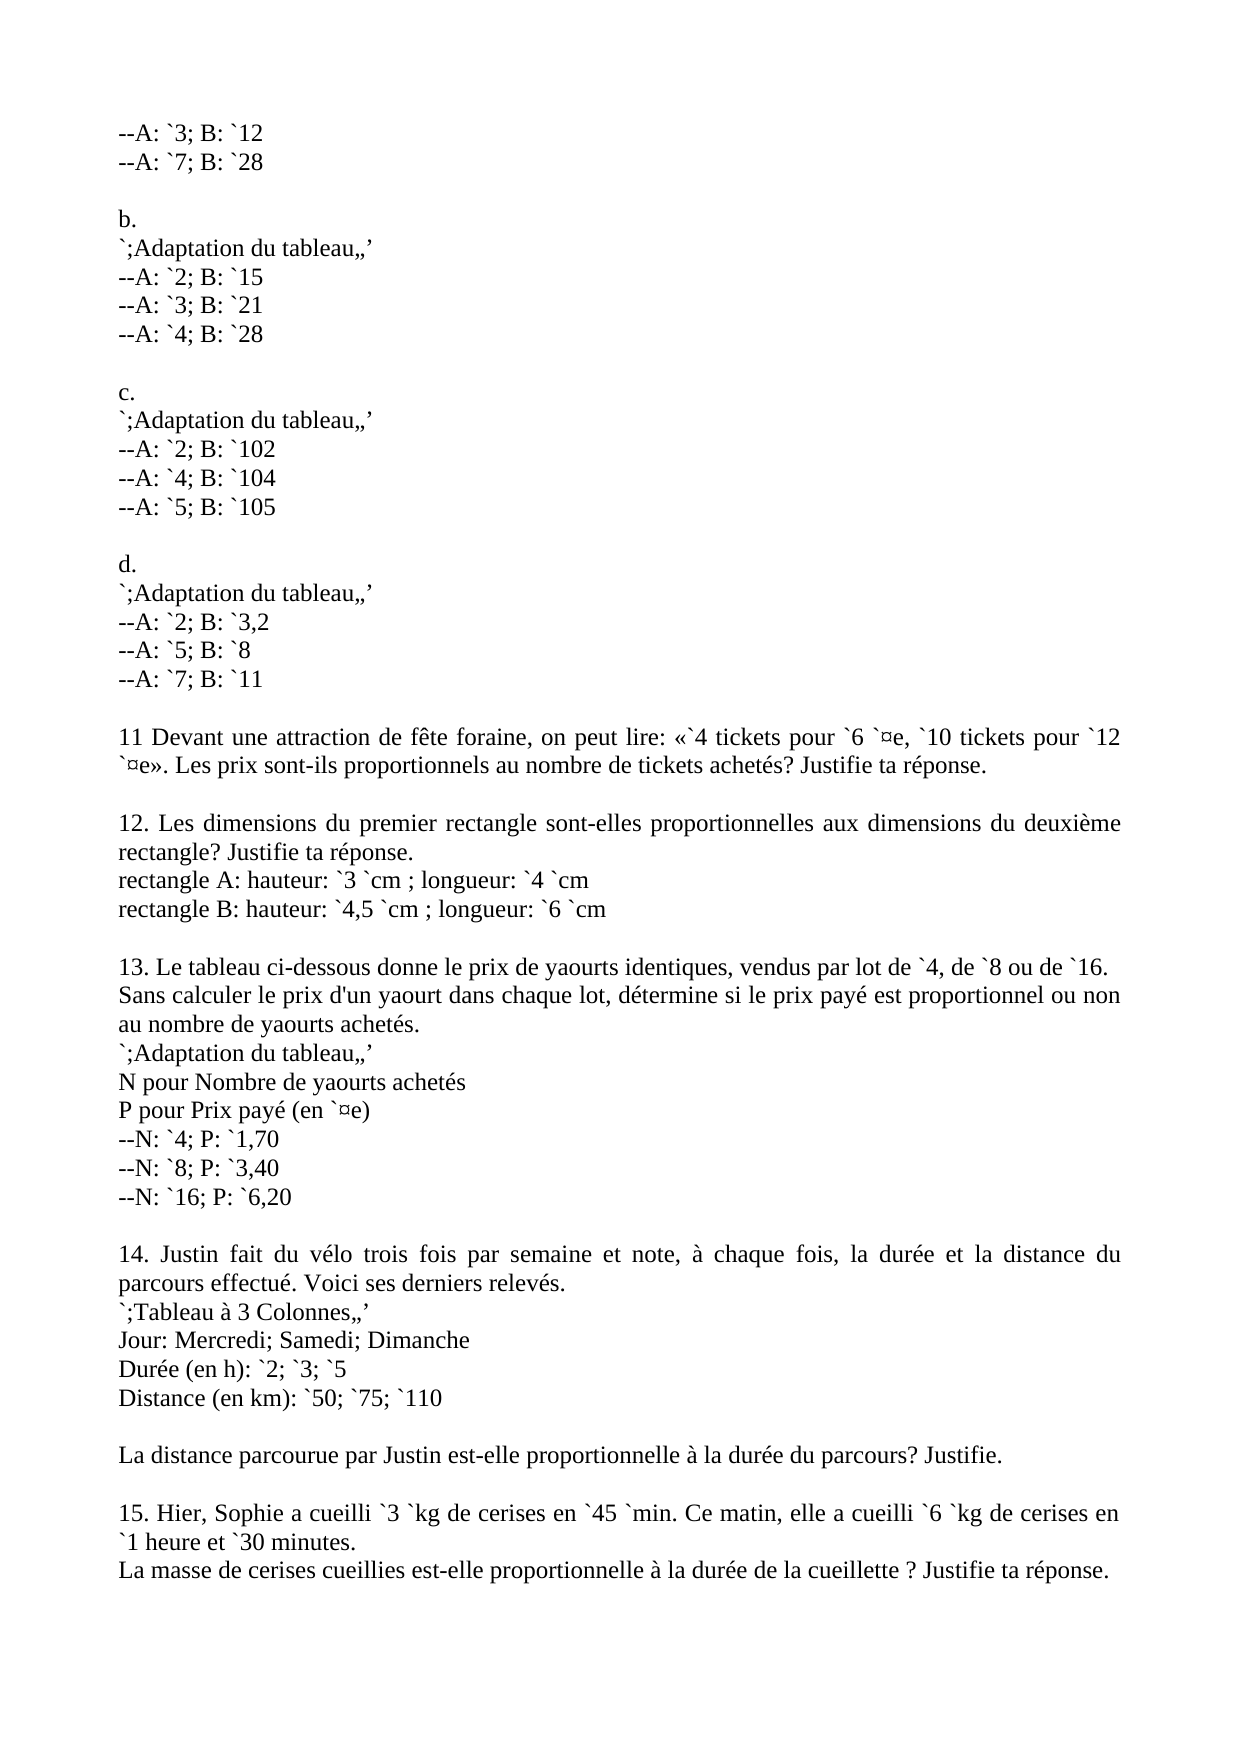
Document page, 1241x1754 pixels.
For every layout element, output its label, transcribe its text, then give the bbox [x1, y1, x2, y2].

text c. [118, 377, 1122, 406]
text --A: `3; B: `12 [118, 118, 1122, 147]
text 14. Justin fait du vélo trois fois par semaine et note, à chaque fois, la durée et la distance du parcours effectué. Voici ses derniers relevés. [118, 1239, 1122, 1297]
text La distance parcourue par Justin est-elle proportionnelle à la durée du parcours? Justifie. [118, 1441, 1122, 1469]
text --A: `2; B: `3,2 [118, 607, 1122, 636]
text Sans calculer le prix d'un yaourt dans chaque lot, détermine si le prix payé est proportionnel ou non au nombre de yaourts achetés. [118, 981, 1122, 1038]
text --A: `4; B: `28 [118, 319, 1122, 348]
text Distance (en km): `50; `75; `110 [118, 1383, 1122, 1412]
text `;Adaptation du tableau„’ [118, 233, 1122, 262]
text Jour: Mercredi; Samedi; Dimanche [118, 1326, 1122, 1354]
text La masse de cerises cueillies est-elle proportionnelle à la durée de la cueillette ? Justifie ta réponse. [118, 1556, 1122, 1584]
text `;Adaptation du tableau„’ [118, 406, 1122, 434]
text Durée (en h): `2; `3; `5 [118, 1354, 1122, 1383]
text --A: `5; B: `105 [118, 492, 1122, 521]
text --A: `7; B: `11 [118, 664, 1122, 693]
text --A: `7; B: `28 [118, 147, 1122, 176]
text --N: `4; P: `1,70 [118, 1124, 1122, 1153]
text N pour Nombre de yaourts achetés [118, 1067, 1122, 1096]
text --A: `2; B: `102 [118, 434, 1122, 463]
text b. [118, 204, 1122, 233]
text --A: `4; B: `104 [118, 463, 1122, 492]
text --A: `3; B: `21 [118, 291, 1122, 319]
text --A: `5; B: `8 [118, 636, 1122, 664]
text `;Tableau à 3 Colonnes„’ [118, 1297, 1122, 1326]
text `;Adaptation du tableau„’ [118, 578, 1122, 607]
text --N: `16; P: `6,20 [118, 1182, 1122, 1211]
text d. [118, 549, 1122, 578]
text `;Adaptation du tableau„’ [118, 1038, 1122, 1067]
text 15. Hier, Sophie a cueilli `3 `kg de cerises en `45 `min. Ce matin, elle a cueilli `6 `kg de cerises en `1 heure et `30 minutes. [118, 1498, 1122, 1556]
text --N: `8; P: `3,40 [118, 1153, 1122, 1182]
text 13. Le tableau ci-dessous donne le prix de yaourts identiques, vendus par lot de `4, de `8 ou de `16. [118, 952, 1122, 981]
text rectangle B: hauteur: `4,5 `cm ; longueur: `6 `cm [118, 894, 1122, 923]
text rectangle A: hauteur: `3 `cm ; longueur: `4 `cm [118, 866, 1122, 894]
text P pour Prix payé (en `¤e) [118, 1096, 1122, 1124]
text 11 Devant une attraction de fête foraine, on peut lire: «`4 tickets pour `6 `¤e, `10 tickets pour `12 `¤e». Les prix sont-ils proportionnels au nombre de tickets achetés? Justifie ta réponse. [118, 722, 1122, 779]
text 12. Les dimensions du premier rectangle sont-elles proportionnelles aux dimensions du deuxième rectangle? Justifie ta réponse. [118, 808, 1122, 866]
text --A: `2; B: `15 [118, 262, 1122, 291]
